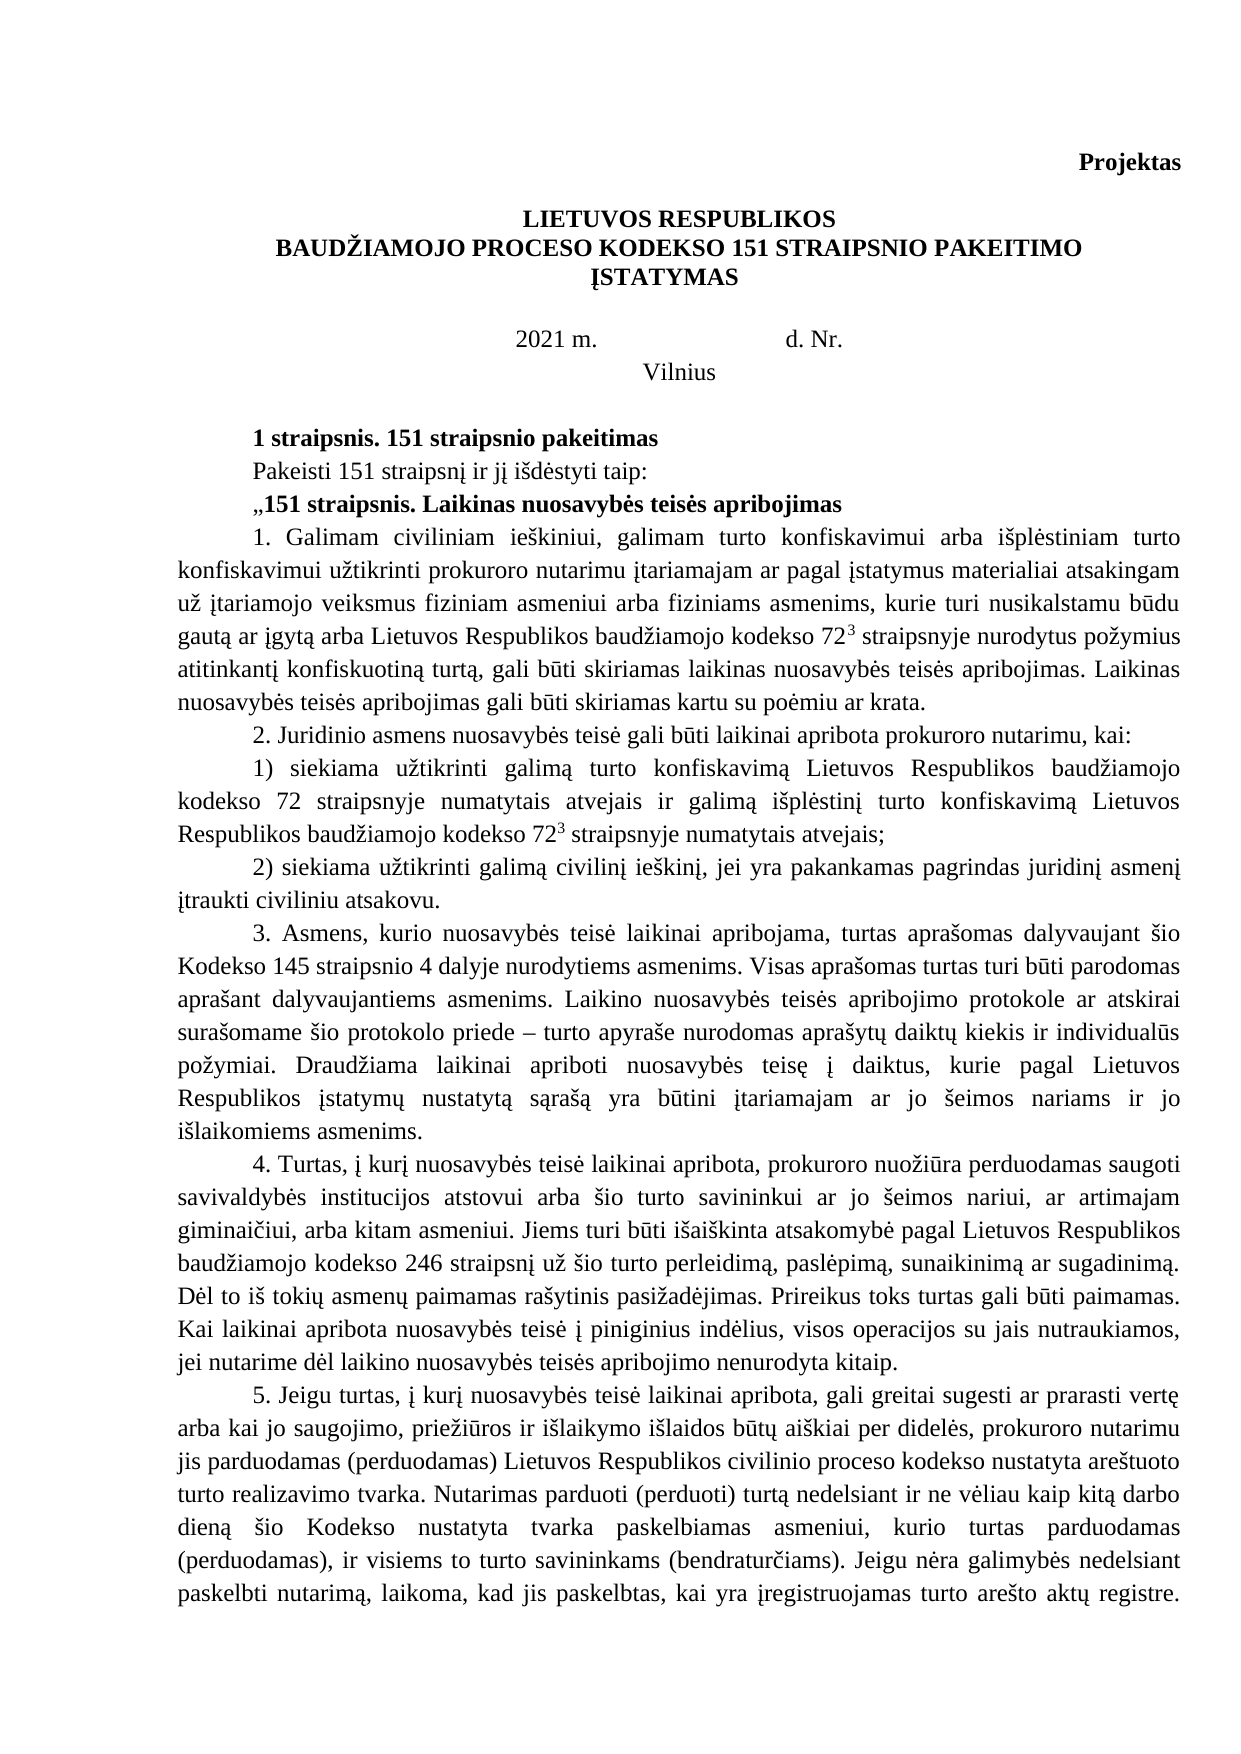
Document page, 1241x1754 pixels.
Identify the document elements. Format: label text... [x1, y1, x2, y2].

text 1) siekiama užtikrinti galimą turto konfiskavimą Lietuvos Respublikos baudžiamojo kodekso 72 straipsnyje numatytais atvejais ir galimą išplėstinį turto konfiskavimą Lietuvos Respublikos baudžiamojo kodekso 723 straipsnyje numatytais atvejais; [177, 753, 1181, 848]
text BAUDŽIAMOJO PROCESO KODEKSO 151 STRAIPSNIO PAKEITIMO [177, 233, 1181, 262]
text LIETUVOS RESPUBLIKOS [177, 204, 1181, 233]
text 2) siekiama užtikrinti galimą civilinį ieškinį, jei yra pakankamas pagrindas juridinį asmenį įtraukti civiliniu atsakovu. [177, 852, 1181, 914]
text Vilnius [177, 357, 1181, 385]
text 3. Asmens, kurio nuosavybės teisė laikinai apribojama, turtas aprašomas dalyvaujant šio Kodekso 145 straipsnio 4 dalyje nurodytiems asmenims. Visas aprašomas turtas turi būti parodomas aprašant dalyvaujantiems asmenims. Laikino nuosavybės teisės apribojimo protokole ar atskirai surašomame šio protokolo priede – turto apyraše nurodomas aprašytų daiktų kiekis ir individualūs požymiai. Draudžiama laikinai apriboti nuosavybės teisę į daiktus, kurie pagal Lietuvos Respublikos įstatymų nustatytą sąrašą yra būtini įtariamajam ar jo šeimos nariams ir jo išlaikomiems asmenims. [177, 918, 1181, 1145]
text Pakeisti 151 straipsnį ir jį išdėstyti taip: [177, 456, 1181, 484]
text 1 straipsnis. 151 straipsnio pakeitimas [177, 423, 1181, 451]
text 1. Galimam civiliniam ieškiniui, galimam turto konfiskavimui arba išplėstiniam turto konfiskavimui užtikrinti prokuroro nutarimu įtariamajam ar pagal įstatymus materialiai atsakingam už įtariamojo veiksmus fiziniam asmeniui arba fiziniams asmenims, kurie turi nusikalstamu būdu gautą ar įgytą arba Lietuvos Respublikos baudžiamojo kodekso 723 straipsnyje nurodytus požymius atitinkantį konfiskuotiną turtą, gali būti skiriamas laikinas nuosavybės teisės apribojimas. Laikinas nuosavybės teisės apribojimas gali būti skiriamas kartu su poėmiu ar krata. [177, 522, 1181, 716]
text 4. Turtas, į kurį nuosavybės teisė laikinai apribota, prokuroro nuožiūra perduodamas saugoti savivaldybės institucijos atstovui arba šio turto savininkui ar jo šeimos nariui, ar artimajam giminaičiui, arba kitam asmeniui. Jiems turi būti išaiškinta atsakomybė pagal Lietuvos Respublikos baudžiamojo kodekso 246 straipsnį už šio turto perleidimą, paslėpimą, sunaikinimą ar sugadinimą. Dėl to iš tokių asmenų paimamas rašytinis pasižadėjimas. Prireikus toks turtas gali būti paimamas. Kai laikinai apribota nuosavybės teisė į piniginius indėlius, visos operacijos su jais nutraukiamos, jei nutarime dėl laikino nuosavybės teisės apribojimo nenurodyta kitaip. [177, 1149, 1181, 1376]
text 5. Jeigu turtas, į kurį nuosavybės teisė laikinai apribota, gali greitai sugesti ar prarasti vertę arba kai jo saugojimo, priežiūros ir išlaikymo išlaidos būtų aiškiai per didelės, prokuroro nutarimu jis parduodamas (perduodamas) Lietuvos Respublikos civilinio proceso kodekso nustatyta areštuoto turto realizavimo tvarka. Nutarimas parduoti (perduoti) turtą nedelsiant ir ne vėliau kaip kitą darbo dieną šio Kodekso nustatyta tvarka paskelbiamas asmeniui, kurio turtas parduodamas (perduodamas), ir visiems to turto savininkams (bendraturčiams). Jeigu nėra galimybės nedelsiant paskelbti nutarimą, laikoma, kad jis paskelbtas, kai yra įregistruojamas turto arešto aktų registre. [177, 1380, 1181, 1607]
text „151 straipsnis. Laikinas nuosavybės teisės apribojimas [177, 489, 1181, 517]
text Projektas [177, 147, 1181, 176]
text 2021 m. d. Nr. [177, 324, 1181, 352]
text ĮSTATYMAS [177, 262, 1152, 291]
text 2. Juridinio asmens nuosavybės teisė gali būti laikinai apribota prokuroro nutarimu, kai: [177, 720, 1181, 749]
